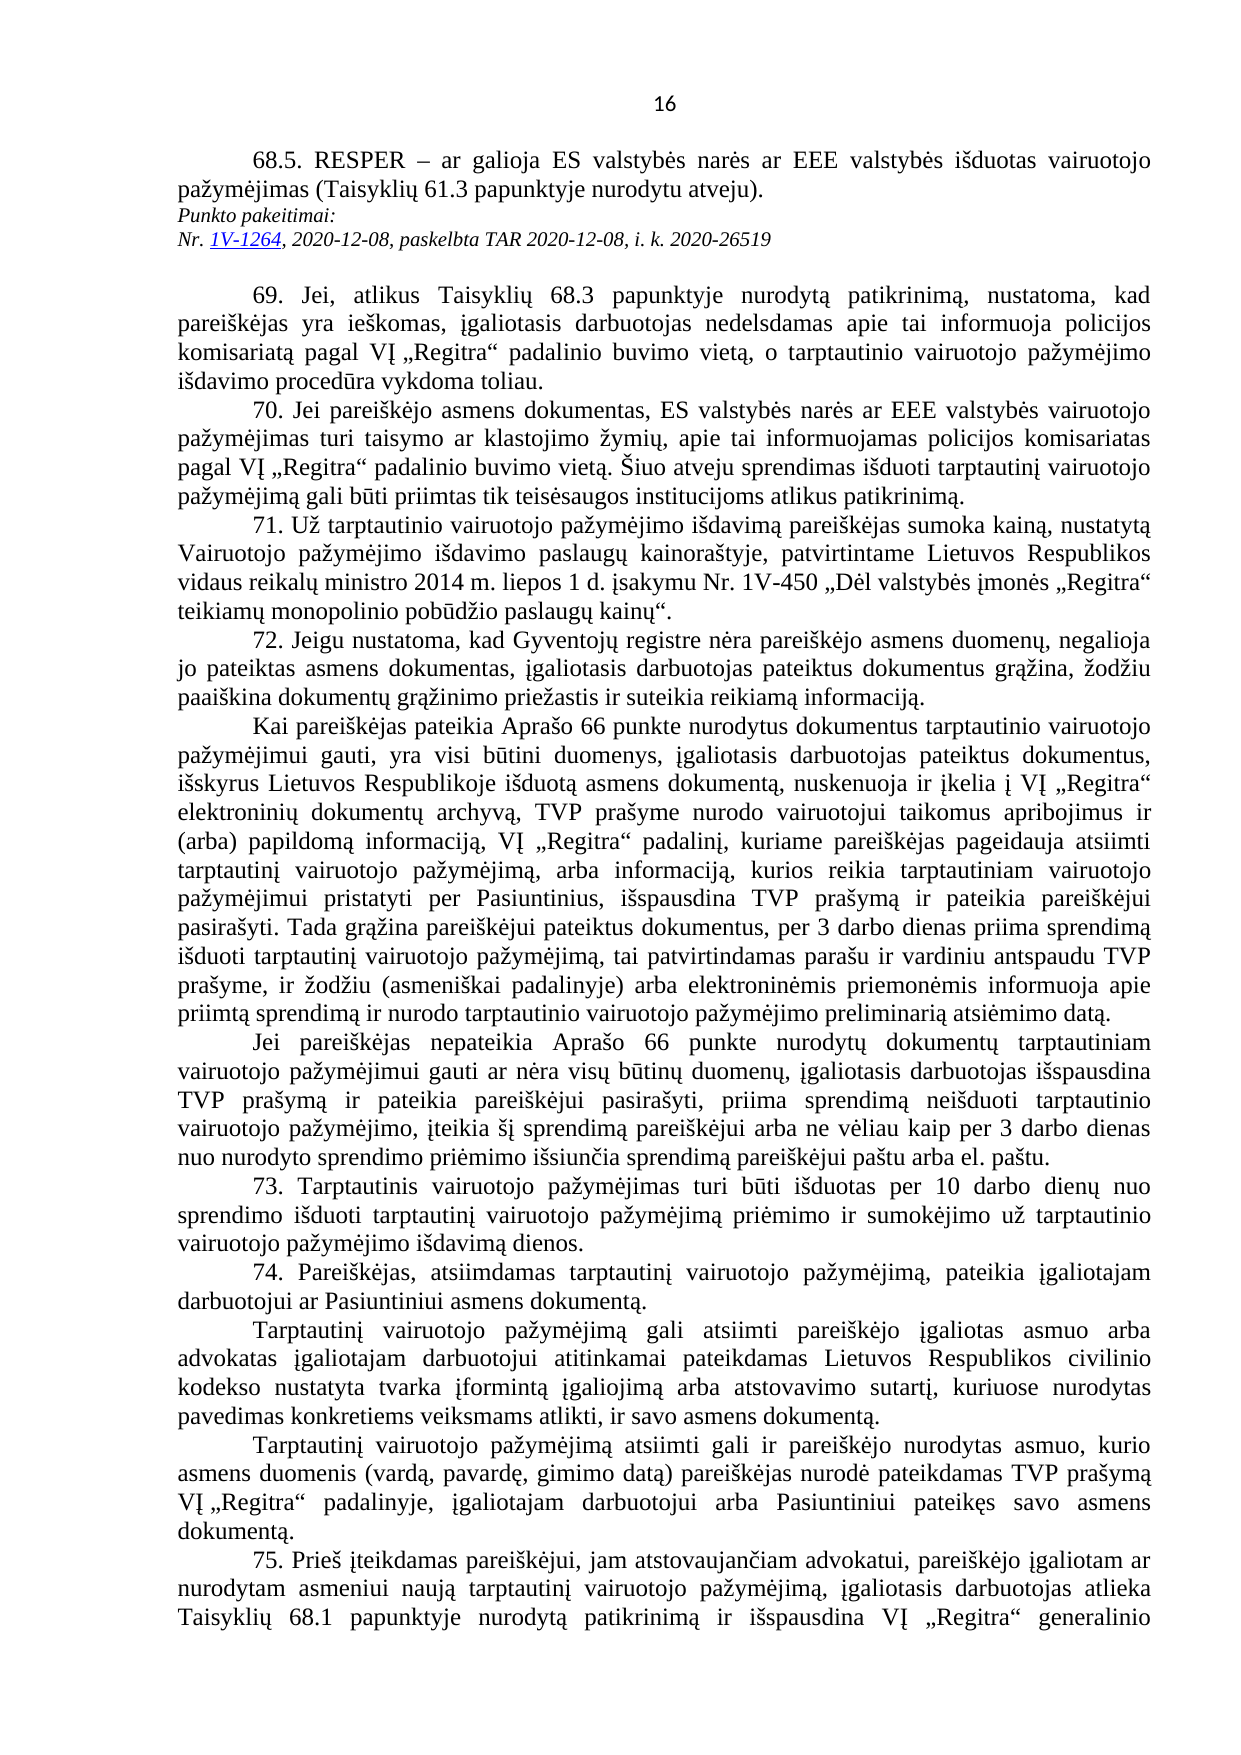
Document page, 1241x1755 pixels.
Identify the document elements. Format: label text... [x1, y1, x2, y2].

text 73. Tarptautinis vairuotojo pažymėjimas turi būti išduotas per 10 darbo dienų nuo sprendimo išduoti tarptautinį vairuotojo pažymėjimą priėmimo ir sumokėjimo už tarptautinio vairuotojo pažymėjimo išdavimą dienos. [177, 1171, 1152, 1257]
text Kai pareiškėjas pateikia Aprašo 66 punkte nurodytus dokumentus tarptautinio vairuotojo pažymėjimui gauti, yra visi būtini duomenys, įgaliotasis darbuotojas pateiktus dokumentus, išskyrus Lietuvos Respublikoje išduotą asmens dokumentą, nuskenuoja ir įkelia į VĮ „Regitra“ elektroninių dokumentų archyvą, TVP prašyme nurodo vairuotojui taikomus apribojimus ir (arba) papildomą informaciją, VĮ „Regitra“ padalinį, kuriame pareiškėjas pageidauja atsiimti tarptautinį vairuotojo pažymėjimą, arba informaciją, kurios reikia tarptautiniam vairuotojo pažymėjimui pristatyti per Pasiuntinius, išspausdina TVP prašymą ir pateikia pareiškėjui pasirašyti. Tada grąžina pareiškėjui pateiktus dokumentus, per 3 darbo dienas priima sprendimą išduoti tarptautinį vairuotojo pažymėjimą, tai patvirtindamas parašu ir vardiniu antspaudu TVP prašyme, ir žodžiu (asmeniškai padalinyje) arba elektroninėmis priemonėmis informuoja apie priimtą sprendimą ir nurodo tarptautinio vairuotojo pažymėjimo preliminarią atsiėmimo datą. [177, 711, 1152, 1027]
text 69. Jei, atlikus Taisyklių 68.3 papunktyje nurodytą patikrinimą, nustatoma, kad pareiškėjas yra ieškomas, įgaliotasis darbuotojas nedelsdamas apie tai informuoja policijos komisariatą pagal VĮ „Regitra“ padalinio buvimo vietą, o tarptautinio vairuotojo pažymėjimo išdavimo procedūra vykdoma toliau. [177, 280, 1152, 395]
text Punkto pakeitimai: [177, 203, 1152, 227]
text Tarptautinį vairuotojo pažymėjimą gali atsiimti pareiškėjo įgaliotas asmuo arba advokatas įgaliotajam darbuotojui atitinkamai pateikdamas Lietuvos Respublikos civilinio kodekso nustatyta tvarka įformintą įgaliojimą arba atstovavimo sutartį, kuriuose nurodytas pavedimas konkretiems veiksmams atlikti, ir savo asmens dokumentą. [177, 1315, 1152, 1430]
text 71. Už tarptautinio vairuotojo pažymėjimo išdavimą pareiškėjas sumoka kainą, nustatytą Vairuotojo pažymėjimo išdavimo paslaugų kainoraštyje, patvirtintame Lietuvos Respublikos vidaus reikalų ministro 2014 m. liepos 1 d. įsakymu Nr. 1V-450 „Dėl valstybės įmonės „Regitra“ teikiamų monopolinio pobūdžio paslaugų kainų“. [177, 510, 1152, 625]
text 68.5. RESPER – ar galioja ES valstybės narės ar EEE valstybės išduotas vairuotojo pažymėjimas (Taisyklių 61.3 papunktyje nurodytu atveju). [177, 145, 1152, 203]
text 75. Prieš įteikdamas pareiškėjui, jam atstovaujančiam advokatui, pareiškėjo įgaliotam ar nurodytam asmeniui naują tarptautinį vairuotojo pažymėjimą, įgaliotasis darbuotojas atlieka Taisyklių 68.1 papunktyje nurodytą patikrinimą ir išspausdina VĮ „Regitra“ generalinio [177, 1545, 1152, 1631]
text 74. Pareiškėjas, atsiimdamas tarptautinį vairuotojo pažymėjimą, pateikia įgaliotajam darbuotojui ar Pasiuntiniui asmens dokumentą. [177, 1257, 1152, 1315]
text Nr. 1V-1264, 2020-12-08, paskelbta TAR 2020-12-08, i. k. 2020-26519 [177, 227, 1152, 251]
text 72. Jeigu nustatoma, kad Gyventojų registre nėra pareiškėjo asmens duomenų, negalioja jo pateiktas asmens dokumentas, įgaliotasis darbuotojas pateiktus dokumentus grąžina, žodžiu paaiškina dokumentų grąžinimo priežastis ir suteikia reikiamą informaciją. [177, 625, 1152, 711]
text 70. Jei pareiškėjo asmens dokumentas, ES valstybės narės ar EEE valstybės vairuotojo pažymėjimas turi taisymo ar klastojimo žymių, apie tai informuojamas policijos komisariatas pagal VĮ „Regitra“ padalinio buvimo vietą. Šiuo atveju sprendimas išduoti tarptautinį vairuotojo pažymėjimą gali būti priimtas tik teisėsaugos institucijoms atlikus patikrinimą. [177, 395, 1152, 510]
text Tarptautinį vairuotojo pažymėjimą atsiimti gali ir pareiškėjo nurodytas asmuo, kurio asmens duomenis (vardą, pavardę, gimimo datą) pareiškėjas nurodė pateikdamas TVP prašymą VĮ „Regitra“ padalinyje, įgaliotajam darbuotojui arba Pasiuntiniui pateikęs savo asmens dokumentą. [177, 1430, 1152, 1545]
text Jei pareiškėjas nepateikia Aprašo 66 punkte nurodytų dokumentų tarptautiniam vairuotojo pažymėjimui gauti ar nėra visų būtinų duomenų, įgaliotasis darbuotojas išspausdina TVP prašymą ir pateikia pareiškėjui pasirašyti, priima sprendimą neišduoti tarptautinio vairuotojo pažymėjimo, įteikia šį sprendimą pareiškėjui arba ne vėliau kaip per 3 darbo dienas nuo nurodyto sprendimo priėmimo išsiunčia sprendimą pareiškėjui paštu arba el. paštu. [177, 1027, 1152, 1171]
